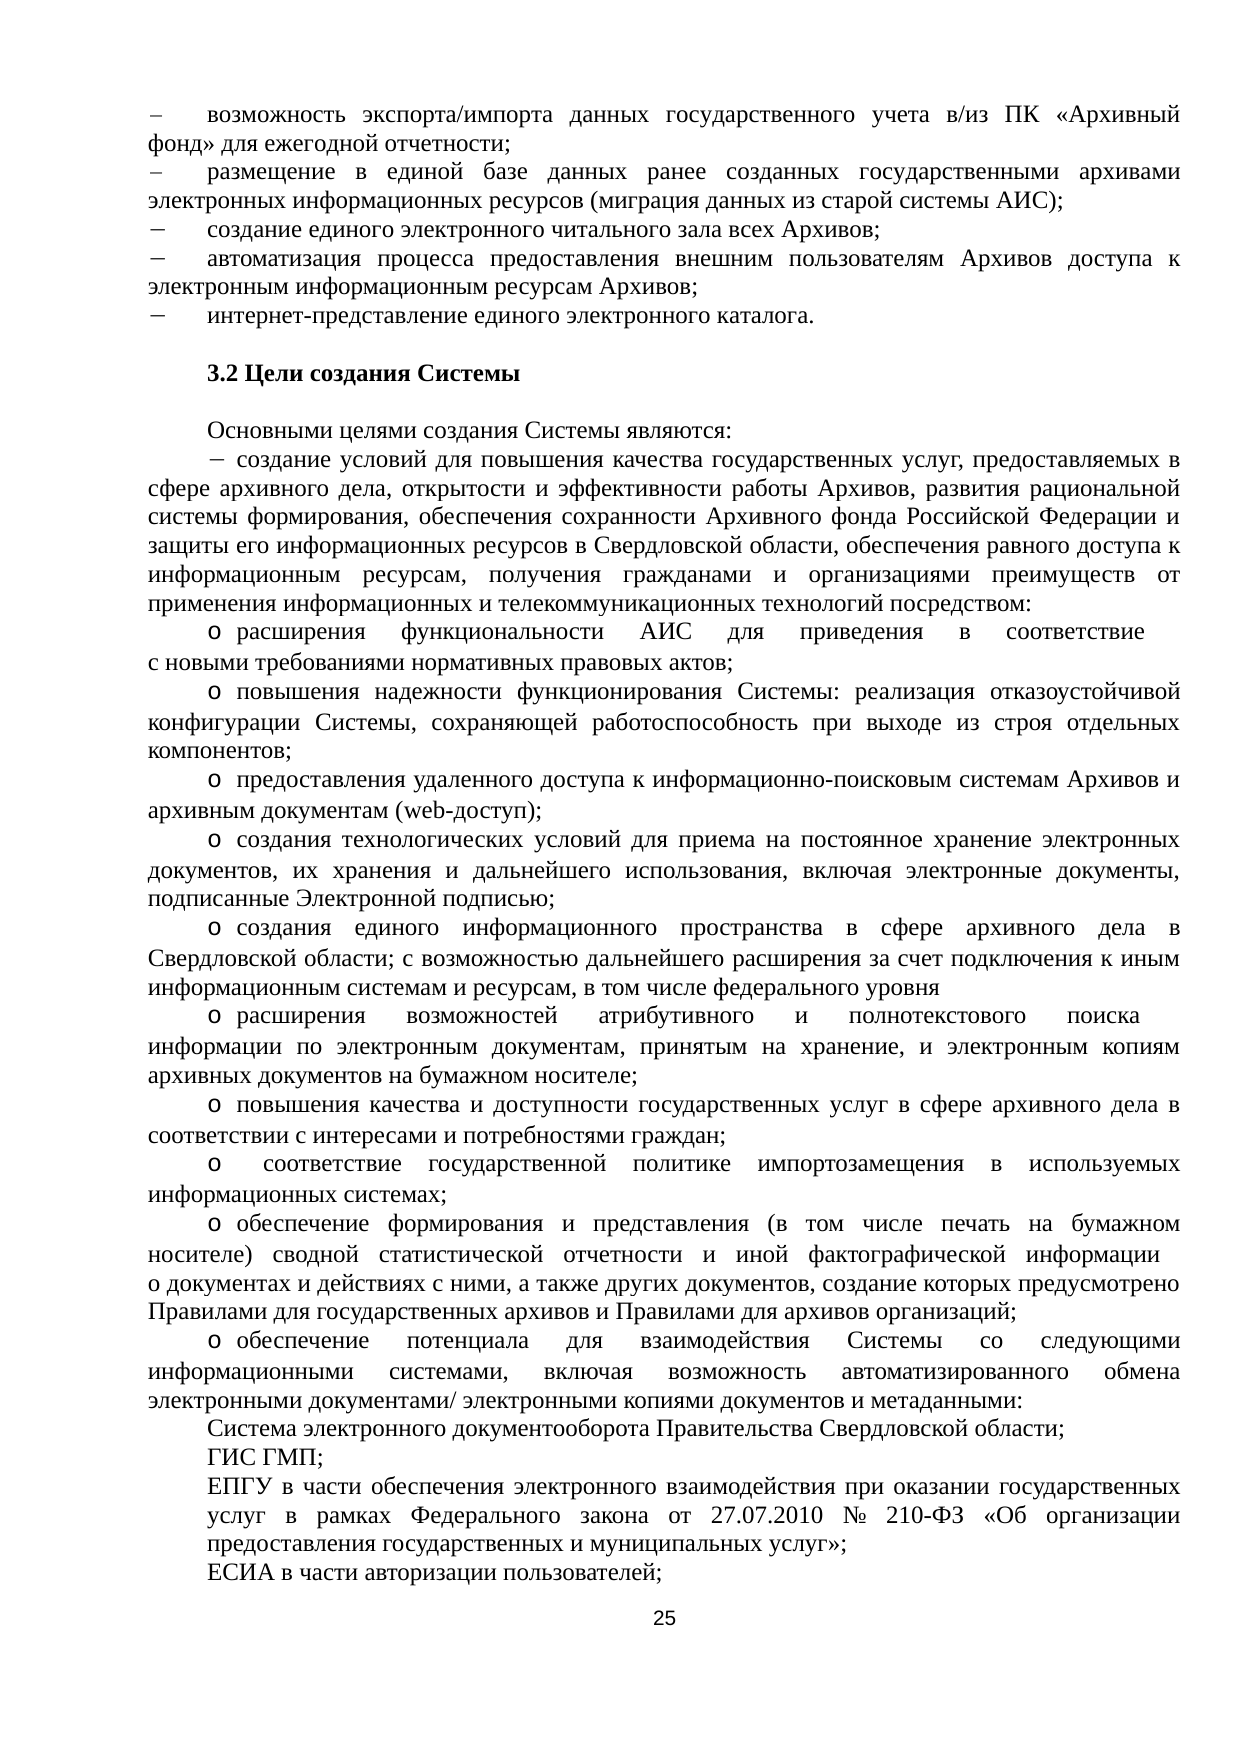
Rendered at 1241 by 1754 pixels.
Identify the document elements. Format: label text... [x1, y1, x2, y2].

list создание условий для повышения качества государственных услуг, предоставляемых в сфере архивного дела, открытости и эффективности работы Архивов, развития рациональной системы формирования, обеспечения сохранности Архивного фонда Российской Федерации и защиты его информационных ресурсов в Свердловской области, обеспечения равного доступа к информационным ресурсам, получения гражданами и организациями преимуществ от применения информационных и телекоммуникационных технологий посредством: [148, 444, 1181, 616]
list создания технологических условий для приема на постоянное хранение электронных документов, их хранения и дальнейшего использования, включая электронные документы, подписанные Электронной подписью; [148, 824, 1181, 912]
list создания единого информационного пространства в сфере архивного дела в Свердловской области; с возможностью дальнейшего расширения за счет подключения к иным информационным системам и ресурсам, в том числе федерального уровня [148, 912, 1181, 1001]
list повышения качества и доступности государственных услуг в сфере архивного дела в соответствии с интересами и потребностями граждан; [148, 1089, 1181, 1148]
list соответствие государственной политике импортозамещения в используемых информационных системах; [148, 1148, 1181, 1208]
list возможность экспорта/импорта данных государственного учета в/из ПК «Архивный фонд» для ежегодной отчетности; [148, 99, 1181, 156]
list расширения функциональности АИС для приведения в соответствие с новыми требованиями нормативных правовых актов; [148, 616, 1181, 676]
text Система электронного документооборота Правительства Свердловской области; [207, 1413, 1181, 1442]
list повышения надежности функционирования Системы: реализация отказоустойчивой конфигурации Системы, сохраняющей работоспособность при выходе из строя отдельных компонентов; [148, 676, 1181, 764]
text Основными целями создания Системы являются: [148, 415, 1181, 444]
list обеспечение потенциала для взаимодействия Системы со следующими информационными системами, включая возможность автоматизированного обмена электронными документами/ электронными копиями документов и метаданными: [148, 1325, 1181, 1413]
list обеспечение формирования и представления (в том числе печать на бумажном носителе) сводной статистической отчетности и иной фактографической информации о документах и действиях с ними, а также других документов, создание которых предусмотрено Правилами для государственных архивов и Правилами для архивов организаций; [148, 1208, 1181, 1325]
text ГИС ГМП; [207, 1442, 1181, 1471]
text 3.2 Цели создания Системы [148, 358, 1181, 386]
list размещение в единой базе данных ранее созданных государственными архивами электронных информационных ресурсов (миграция данных из старой системы АИС); [148, 156, 1181, 214]
list автоматизация процесса предоставления внешним пользователям Архивов доступа к электронным информационным ресурсам Архивов; [148, 243, 1181, 300]
list предоставления удаленного доступа к информационно-поисковым системам Архивов и архивным документам (web-доступ); [148, 764, 1181, 824]
list создание единого электронного читального зала всех Архивов; [148, 214, 1181, 243]
list расширения возможностей атрибутивного и полнотекстового поиска информации по электронным документам, принятым на хранение, и электронным копиям архивных документов на бумажном носителе; [148, 1001, 1181, 1089]
text ЕСИА в части авторизации пользователей; [207, 1557, 1181, 1586]
list интернет-представление единого электронного каталога. [148, 300, 1181, 329]
text ЕПГУ в части обеспечения электронного взаимодействия при оказании государственных услуг в рамках Федерального закона от 27.07.2010 № 210-ФЗ «Об организации предоставления государственных и муниципальных услуг»; [207, 1471, 1181, 1557]
